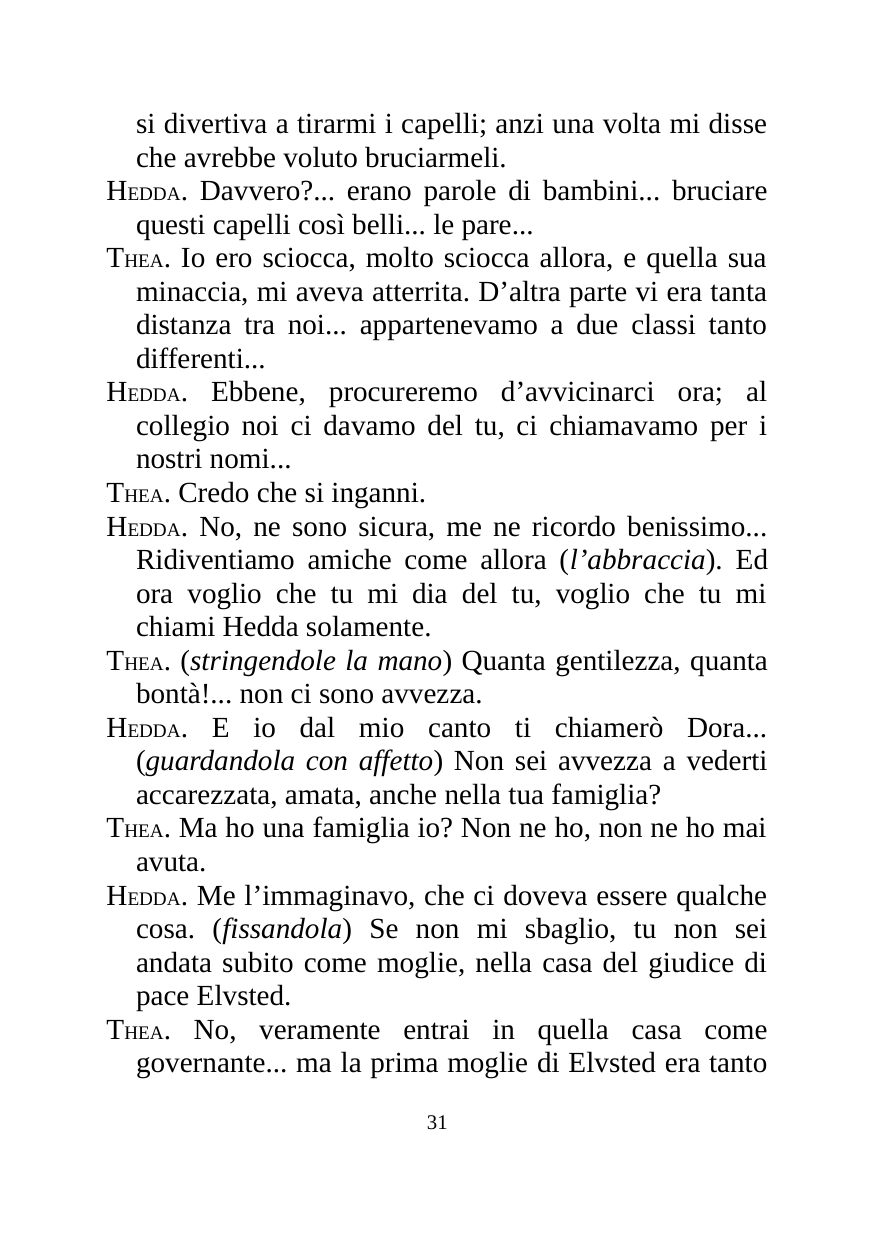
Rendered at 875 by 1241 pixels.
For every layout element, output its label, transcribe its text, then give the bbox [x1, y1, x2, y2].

text Hedda. Me l’immaginavo, che ci doveva essere qualche cosa. (fissandola) Se non mi sbaglio, tu non sei andata subito come moglie, nella casa del giudice di pace Elvsted. [106, 878, 768, 1012]
text Hedda. No, ne sono sicura, me ne ricordo benissimo... Ridiventiamo amiche come allora (l’abbraccia). Ed ora voglio che tu mi dia del tu, voglio che tu mi chiami Hedda solamente. [106, 509, 768, 643]
text Hedda. E io dal mio canto ti chiamerò Dora... (guardandola con affetto) Non sei avvezza a vederti accarezzata, amata, anche nella tua famiglia? [106, 710, 768, 811]
text Thea. Ma ho una famiglia io? Non ne ho, non ne ho mai avuta. [106, 811, 768, 878]
text Thea. (stringendole la mano) Quanta gentilezza, quanta bontà!... non ci sono avvezza. [106, 643, 768, 710]
text Hedda. Ebbene, procureremo d’avvicinarci ora; al collegio noi ci davamo del tu, ci chiamavamo per i nostri nomi... [106, 374, 768, 475]
text Hedda. Davvero?... erano parole di bambini... bruciare questi capelli così belli... le pare... [106, 173, 768, 240]
text si divertiva a tirarmi i capelli; anzi una volta mi disse che avrebbe voluto bruciarmeli. [106, 106, 768, 173]
text Thea. Io ero sciocca, molto sciocca allora, e quella sua minaccia, mi aveva atterrita. D’altra parte vi era tanta distanza tra noi... appartenevamo a due classi tanto differenti... [106, 240, 768, 374]
text Thea. No, veramente entrai in quella casa come governante... ma la prima moglie di Elvsted era tanto [106, 1012, 768, 1079]
text Thea. Credo che si inganni. [106, 475, 768, 509]
